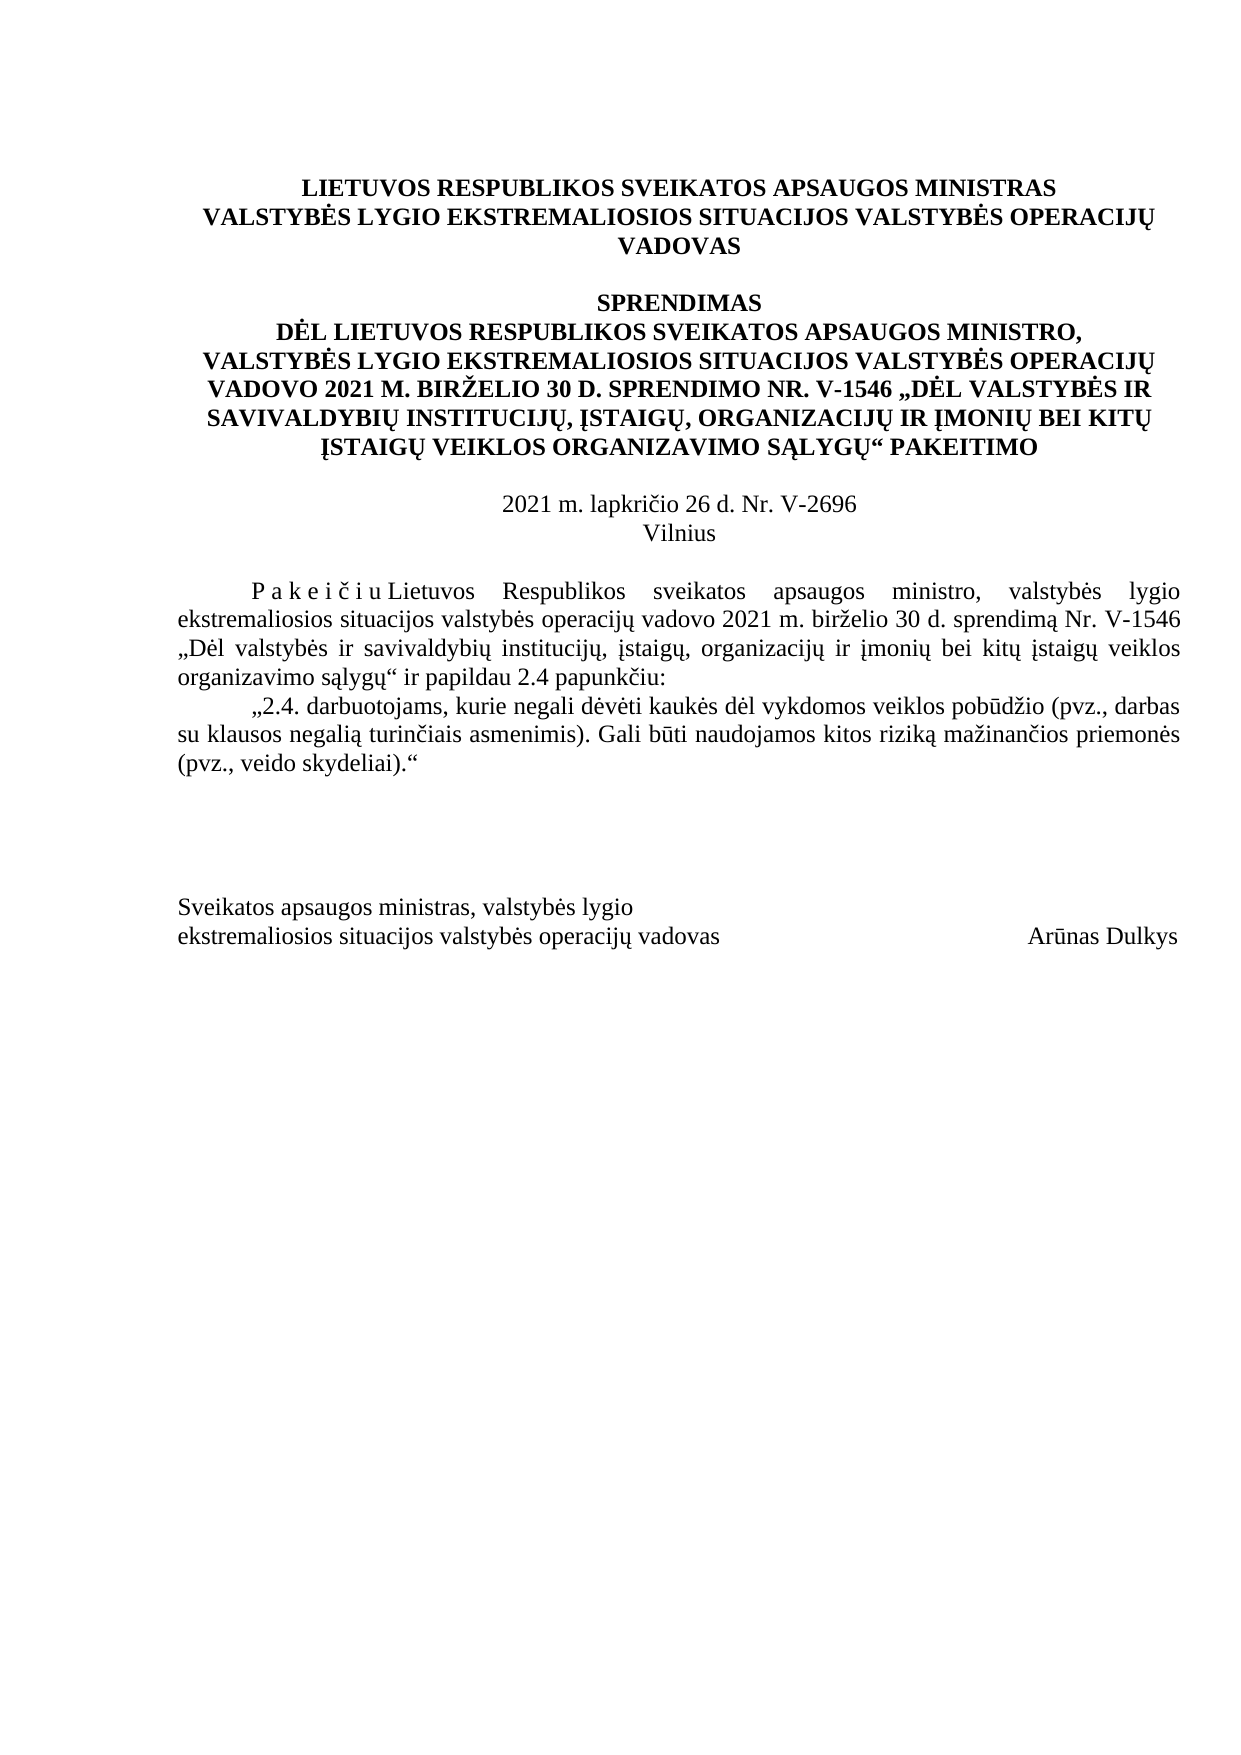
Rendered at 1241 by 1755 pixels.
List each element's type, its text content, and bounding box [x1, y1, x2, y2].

text P a k e i č i u Lietuvos Respublikos sveikatos apsaugos ministro, valstybės lygio ekstremaliosios situacijos valstybės operacijų vadovo 2021 m. birželio 30 d. sprendimą Nr. V-1546 „Dėl valstybės ir savivaldybių institucijų, įstaigų, organizacijų ir įmonių bei kitų įstaigų veiklos organizavimo sąlygų“ ir papildau 2.4 papunkčiu: [177, 576, 1181, 691]
text VALSTYBĖS LYGIO EKSTREMALIOSIOS SITUACIJOS VALSTYBĖS OPERACIJŲ VADOVAS [177, 202, 1181, 259]
text VALSTYBĖS LYGIO EKSTREMALIOSIOS SITUACIJOS VALSTYBĖS OPERACIJŲ VADOVO 2021 M. BIRŽELIO 30 D. SPRENDIMO NR. V-1546 „DĖL valstybės ir savivaldybių institucijų, įstaigų, ORGANIZACIJŲ IR ĮMONIŲ BEI kitų įstaigų VEIKLOS ORGANIZAVIMO SĄLYGŲ“ PAKEITIMO [177, 346, 1181, 461]
text LIETUVOS RESPUBLIKOS SVEIKATOS APSAUGOS MINISTRAS [177, 173, 1181, 202]
text „2.4. darbuotojams, kurie negali dėvėti kaukės dėl vykdomos veiklos pobūdžio (pvz., darbas su klausos negalią turinčiais asmenimis). Gali būti naudojamos kitos riziką mažinančios priemonės (pvz., veido skydeliai).“ [177, 691, 1181, 777]
text 2021 m. lapkričio 26 d. Nr. V-2696 [177, 489, 1181, 518]
text Sveikatos apsaugos ministras, valstybės lygio [177, 892, 1181, 921]
text DĖL LIETUVOS RESPUBLIKOS SVEIKATOS APSAUGOS MINISTRO, [177, 317, 1181, 346]
text Vilnius [177, 518, 1181, 547]
text ekstremaliosios situacijos valstybės operacijų vadovas Arūnas Dulkys [177, 921, 1181, 949]
text SPRENDIMAS [177, 288, 1181, 317]
